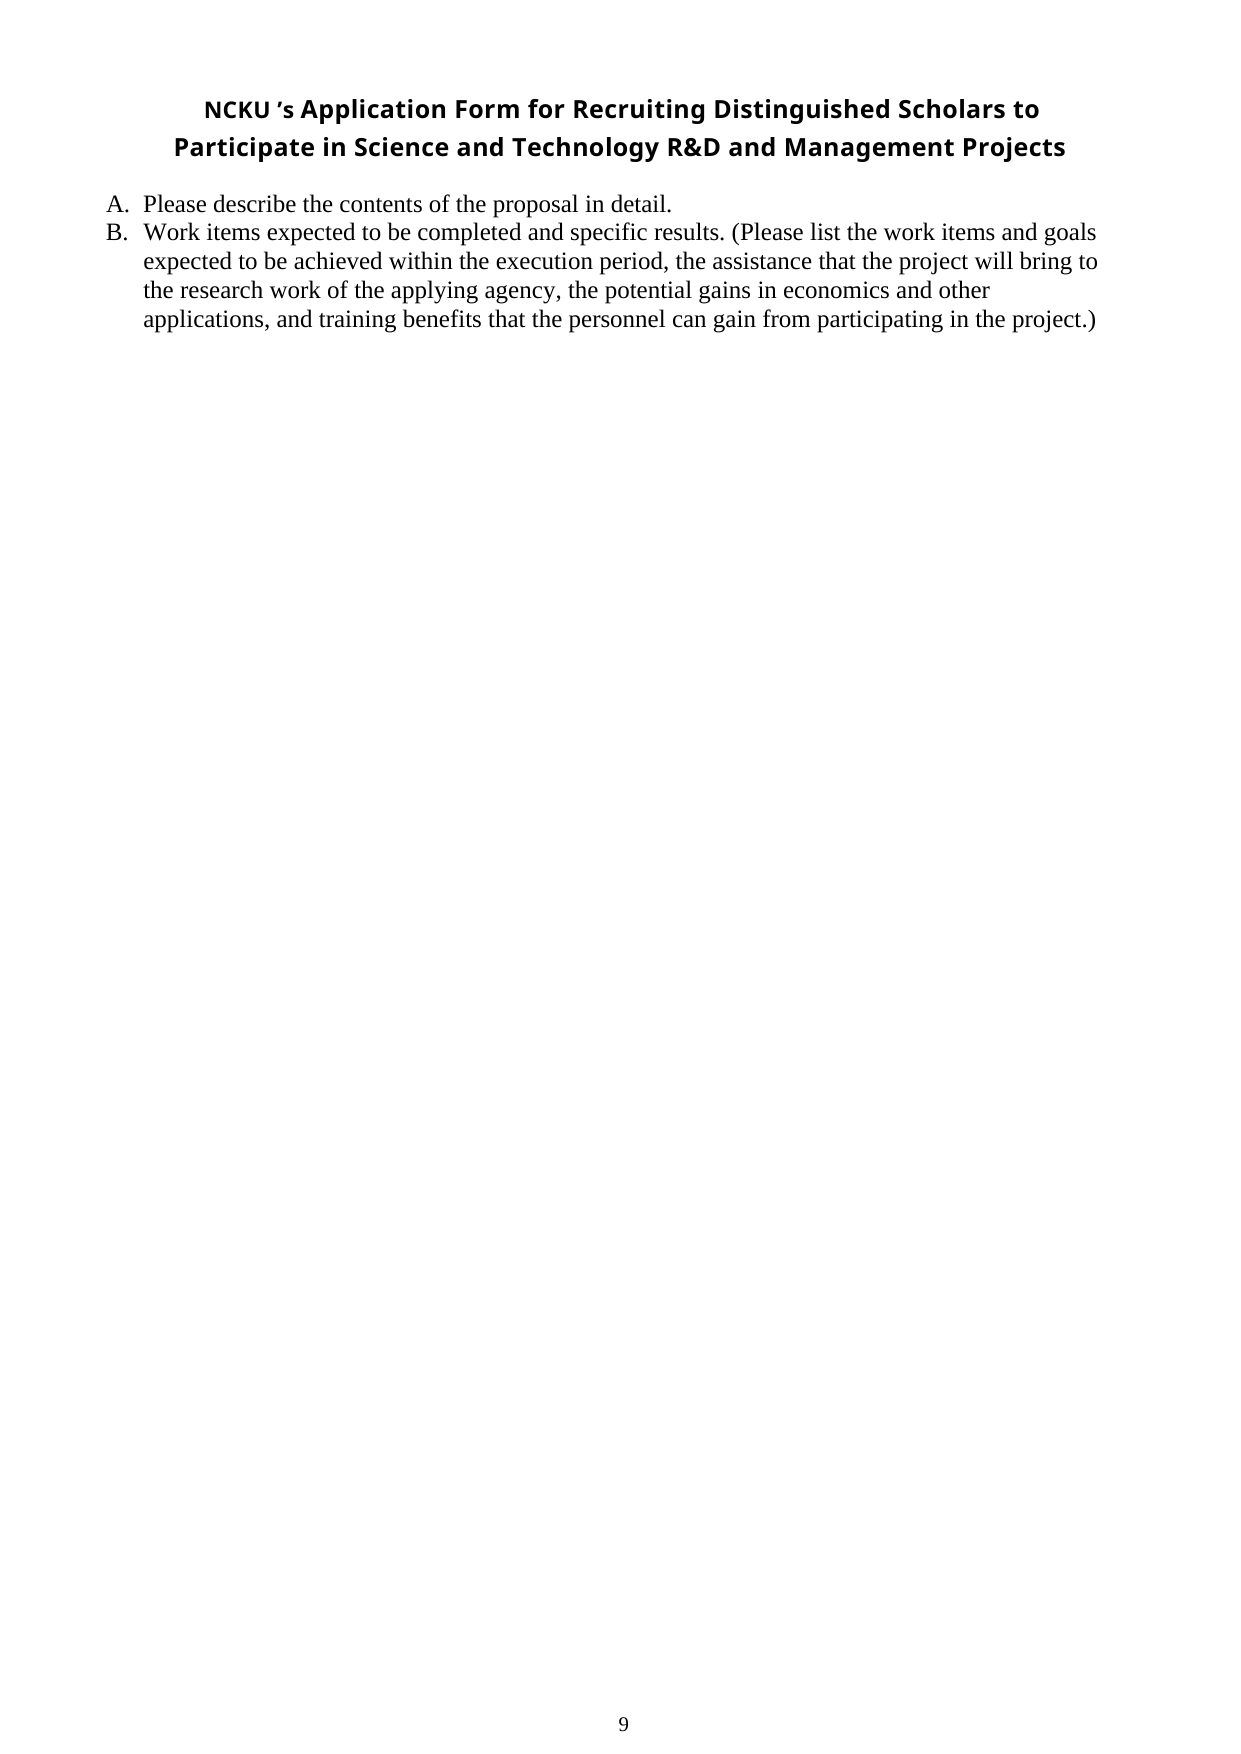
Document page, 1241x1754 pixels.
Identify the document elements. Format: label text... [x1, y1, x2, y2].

text Participate in Science and Technology R&D and Management Projects [118, 126, 1122, 164]
text NCKU ’s Application Form for Recruiting Distinguished Scholars to [122, 89, 1122, 126]
list Work items expected to be completed and specific results. (Please list the work items and goals expected to be achieved within the execution period, the assistance that the project will bring to the research work of the applying agency, the potential gains in economics and other applications, and training benefits that the personnel can gain from participating in the project.) [106, 217, 1122, 332]
list Please describe the contents of the proposal in detail. [106, 189, 1122, 217]
